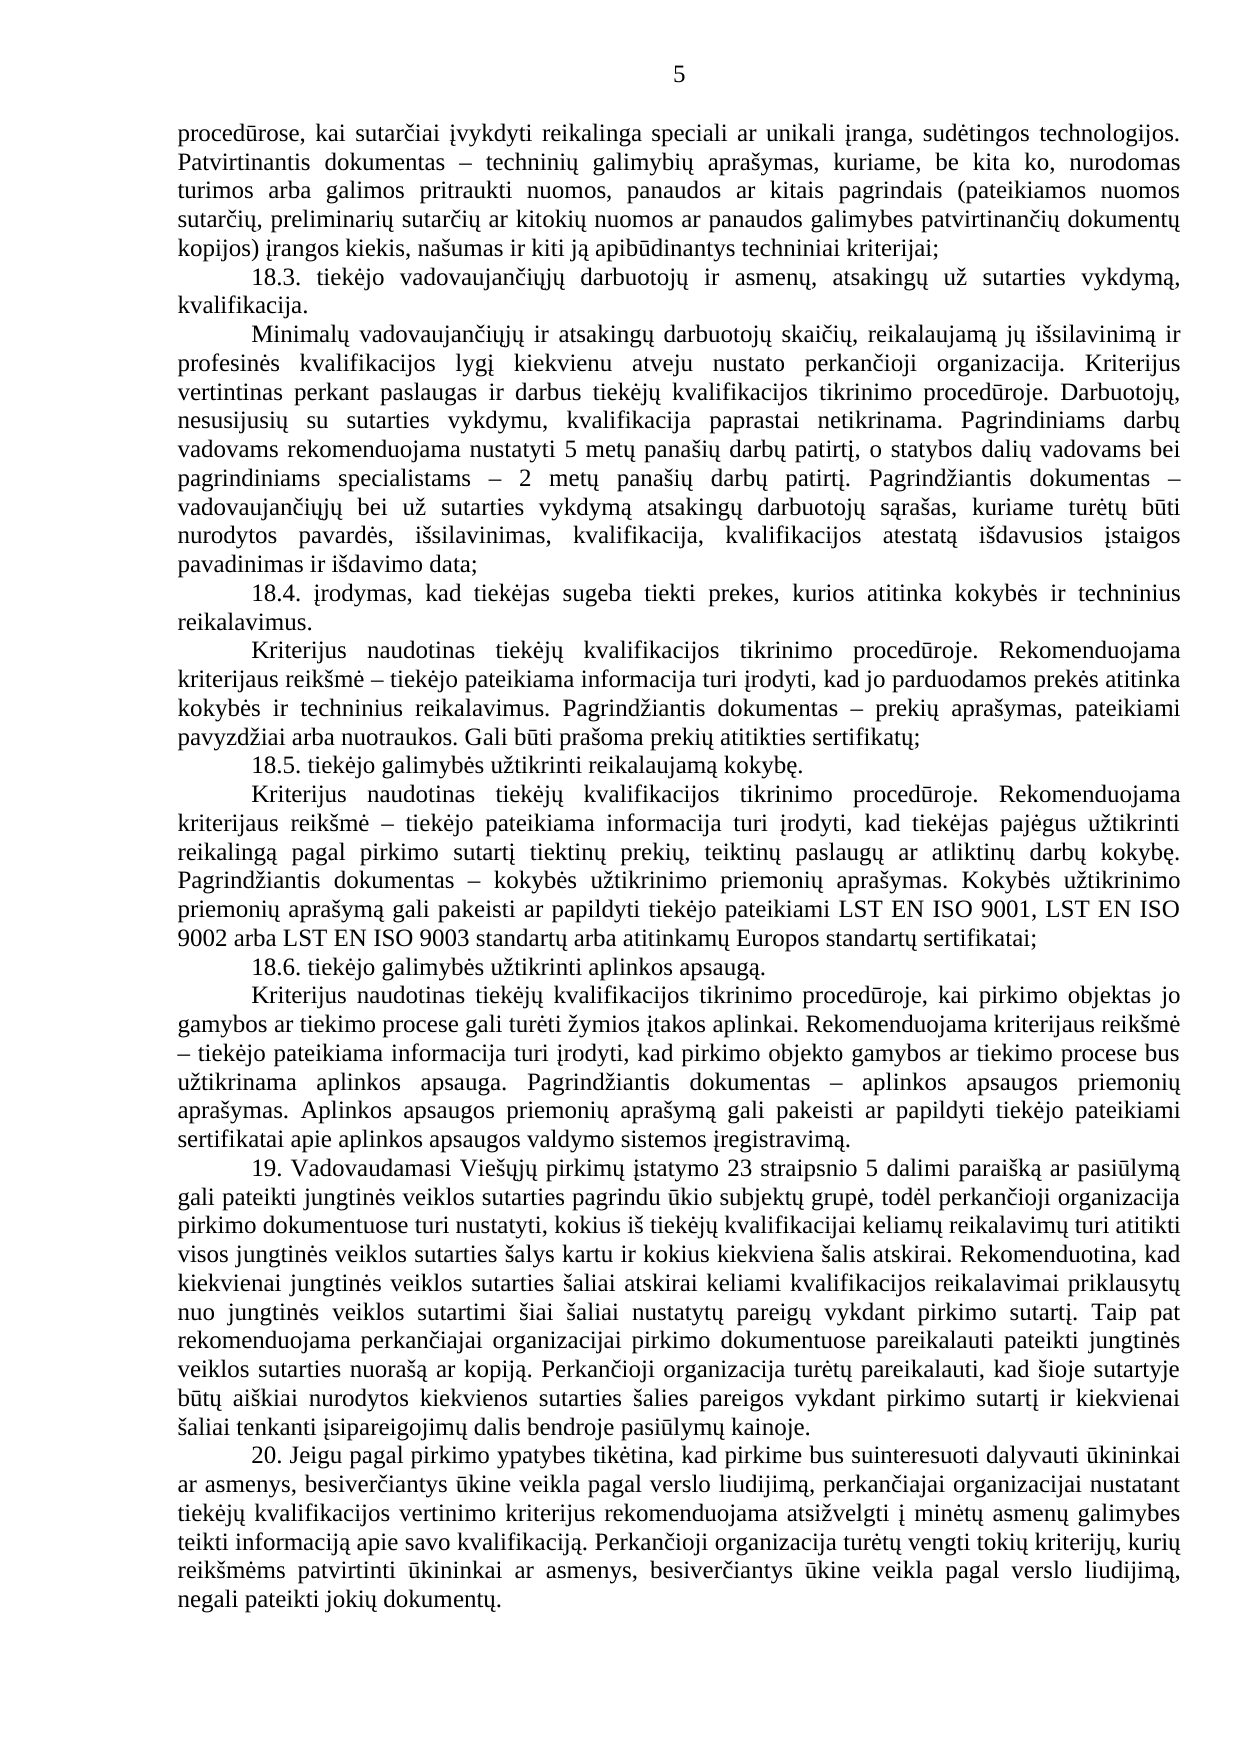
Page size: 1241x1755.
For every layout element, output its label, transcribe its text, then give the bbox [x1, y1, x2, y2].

text Kriterijus naudotinas tiekėjų kvalifikacijos tikrinimo procedūroje. Rekomenduojama kriterijaus reikšmė – tiekėjo pateikiama informacija turi įrodyti, kad tiekėjas pajėgus užtikrinti reikalingą pagal pirkimo sutartį tiektinų prekių, teiktinų paslaugų ar atliktinų darbų kokybę. Pagrindžiantis dokumentas – kokybės užtikrinimo priemonių aprašymas. Kokybės užtikrinimo priemonių aprašymą gali pakeisti ar papildyti tiekėjo pateikiami LST EN ISO 9001, LST EN ISO 9002 arba LST EN ISO 9003 standartų arba atitinkamų Europos standartų sertifikatai; [177, 779, 1181, 952]
text 20. Jeigu pagal pirkimo ypatybes tikėtina, kad pirkime bus suinteresuoti dalyvauti ūkininkai ar asmenys, besiverčiantys ūkine veikla pagal verslo liudijimą, perkančiajai organizacijai nustatant tiekėjų kvalifikacijos vertinimo kriterijus rekomenduojama atsižvelgti į minėtų asmenų galimybes teikti informaciją apie savo kvalifikaciją. Perkančioji organizacija turėtų vengti tokių kriterijų, kurių reikšmėms patvirtinti ūkininkai ar asmenys, besiverčiantys ūkine veikla pagal verslo liudijimą, negali pateikti jokių dokumentų. [177, 1441, 1181, 1613]
text 18.3. tiekėjo vadovaujančiųjų darbuotojų ir asmenų, atsakingų už sutarties vykdymą, kvalifikacija. [177, 262, 1181, 319]
text 18.5. tiekėjo galimybės užtikrinti reikalaujamą kokybę. [177, 751, 1181, 779]
text 19. Vadovaudamasi Viešųjų pirkimų įstatymo 23 straipsnio 5 dalimi paraišką ar pasiūlymą gali pateikti jungtinės veiklos sutarties pagrindu ūkio subjektų grupė, todėl perkančioji organizacija pirkimo dokumentuose turi nustatyti, kokius iš tiekėjų kvalifikacijai keliamų reikalavimų turi atitikti visos jungtinės veiklos sutarties šalys kartu ir kokius kiekviena šalis atskirai. Rekomenduotina, kad kiekvienai jungtinės veiklos sutarties šaliai atskirai keliami kvalifikacijos reikalavimai priklausytų nuo jungtinės veiklos sutartimi šiai šaliai nustatytų pareigų vykdant pirkimo sutartį. Taip pat rekomenduojama perkančiajai organizacijai pirkimo dokumentuose pareikalauti pateikti jungtinės veiklos sutarties nuorašą ar kopiją. Perkančioji organizacija turėtų pareikalauti, kad šioje sutartyje būtų aiškiai nurodytos kiekvienos sutarties šalies pareigos vykdant pirkimo sutartį ir kiekvienai šaliai tenkanti įsipareigojimų dalis bendroje pasiūlymų kainoje. [177, 1153, 1181, 1441]
text 18.6. tiekėjo galimybės užtikrinti aplinkos apsaugą. [177, 952, 1181, 981]
text procedūrose, kai sutarčiai įvykdyti reikalinga speciali ar unikali įranga, sudėtingos technologijos. Patvirtinantis dokumentas – techninių galimybių aprašymas, kuriame, be kita ko, nurodomas turimos arba galimos pritraukti nuomos, panaudos ar kitais pagrindais (pateikiamos nuomos sutarčių, preliminarių sutarčių ar kitokių nuomos ar panaudos galimybes patvirtinančių dokumentų kopijos) įrangos kiekis, našumas ir kiti ją apibūdinantys techniniai kriterijai; [177, 118, 1181, 262]
text Minimalų vadovaujančiųjų ir atsakingų darbuotojų skaičių, reikalaujamą jų išsilavinimą ir profesinės kvalifikacijos lygį kiekvienu atveju nustato perkančioji organizacija. Kriterijus vertintinas perkant paslaugas ir darbus tiekėjų kvalifikacijos tikrinimo procedūroje. Darbuotojų, nesusijusių su sutarties vykdymu, kvalifikacija paprastai netikrinama. Pagrindiniams darbų vadovams rekomenduojama nustatyti 5 metų panašių darbų patirtį, o statybos dalių vadovams bei pagrindiniams specialistams – 2 metų panašių darbų patirtį. Pagrindžiantis dokumentas – vadovaujančiųjų bei už sutarties vykdymą atsakingų darbuotojų sąrašas, kuriame turėtų būti nurodytos pavardės, išsilavinimas, kvalifikacija, kvalifikacijos atestatą išdavusios įstaigos pavadinimas ir išdavimo data; [177, 319, 1181, 578]
text 18.4. įrodymas, kad tiekėjas sugeba tiekti prekes, kurios atitinka kokybės ir techninius reikalavimus. [177, 578, 1181, 636]
text Kriterijus naudotinas tiekėjų kvalifikacijos tikrinimo procedūroje. Rekomenduojama kriterijaus reikšmė – tiekėjo pateikiama informacija turi įrodyti, kad jo parduodamos prekės atitinka kokybės ir techninius reikalavimus. Pagrindžiantis dokumentas – prekių aprašymas, pateikiami pavyzdžiai arba nuotraukos. Gali būti prašoma prekių atitikties sertifikatų; [177, 636, 1181, 751]
text Kriterijus naudotinas tiekėjų kvalifikacijos tikrinimo procedūroje, kai pirkimo objektas jo gamybos ar tiekimo procese gali turėti žymios įtakos aplinkai. Rekomenduojama kriterijaus reikšmė – tiekėjo pateikiama informacija turi įrodyti, kad pirkimo objekto gamybos ar tiekimo procese bus užtikrinama aplinkos apsauga. Pagrindžiantis dokumentas – aplinkos apsaugos priemonių aprašymas. Aplinkos apsaugos priemonių aprašymą gali pakeisti ar papildyti tiekėjo pateikiami sertifikatai apie aplinkos apsaugos valdymo sistemos įregistravimą. [177, 981, 1181, 1153]
